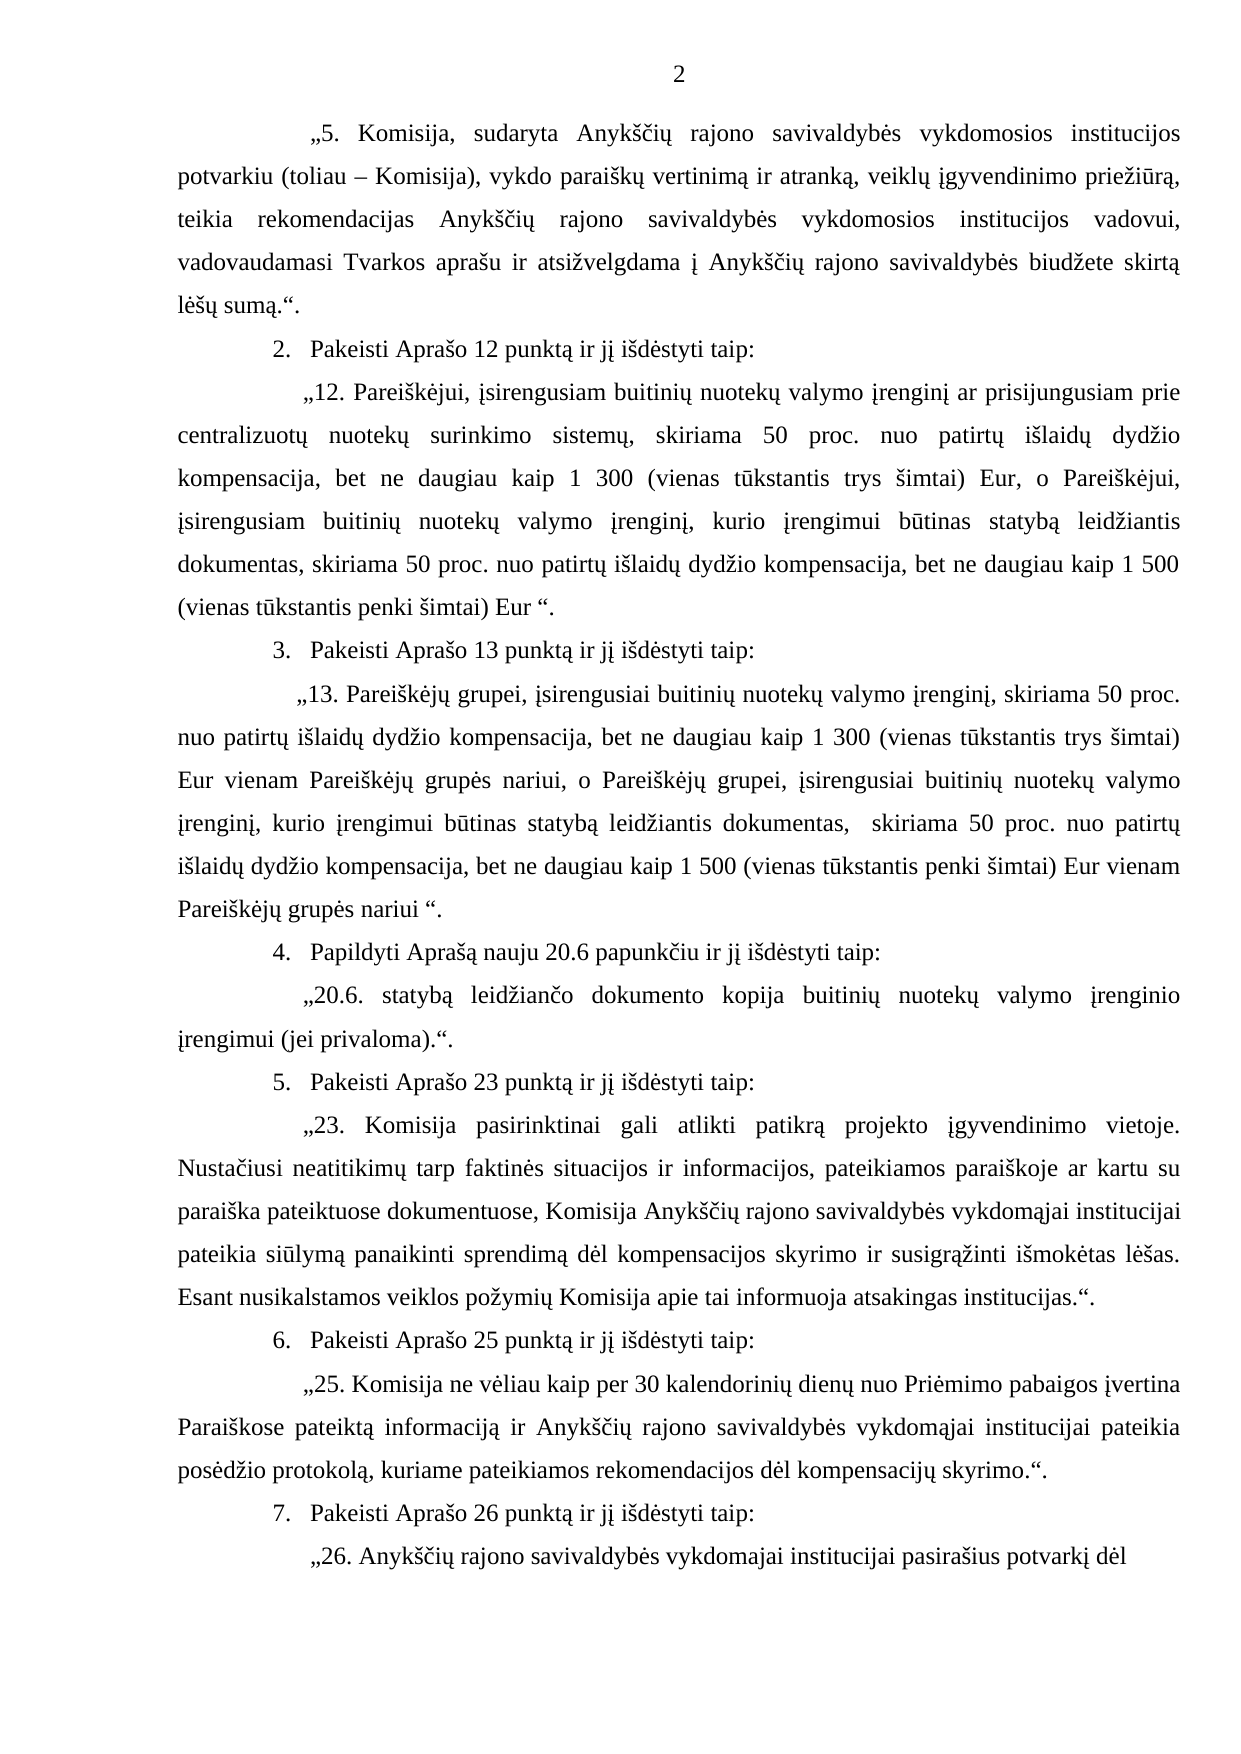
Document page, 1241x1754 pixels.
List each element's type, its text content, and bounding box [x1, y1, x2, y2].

text „20.6. statybą leidžiančo dokumento kopija buitinių nuotekų valymo įrenginio įrengimui (jei privaloma).“. [177, 981, 1181, 1052]
text „25. Komisija ne vėliau kaip per 30 kalendorinių dienų nuo Priėmimo pabaigos įvertina Paraiškose pateiktą informaciją ir Anykščių rajono savivaldybės vykdomąjai institucijai pateikia posėdžio protokolą, kuriame pateikiamos rekomendacijos dėl kompensacijų skyrimo.“. [177, 1369, 1181, 1484]
text „23. Komisija pasirinktinai gali atlikti patikrą projekto įgyvendinimo vietoje. Nustačiusi neatitikimų tarp faktinės situacijos ir informacijos, pateikiamos paraiškoje ar kartu su paraiška pateiktuose dokumentuose, Komisija Anykščių rajono savivaldybės vykdomąjai institucijai pateikia siūlymą panaikinti sprendimą dėl kompensacijos skyrimo ir susigrąžinti išmokėtas lėšas. Esant nusikalstamos veiklos požymių Komisija apie tai informuoja atsakingas institucijas.“. [177, 1110, 1181, 1311]
text 3. Pakeisti Aprašo 13 punktą ir jį išdėstyti taip: [272, 636, 1181, 664]
text 5. Pakeisti Aprašo 23 punktą ir jį išdėstyti taip: [272, 1067, 1181, 1096]
text „5. Komisija, sudaryta Anykščių rajono savivaldybės vykdomosios institucijos potvarkiu (toliau – Komisija), vykdo paraiškų vertinimą ir atranką, veiklų įgyvendinimo priežiūrą, teikia rekomendacijas Anykščių rajono savivaldybės vykdomosios institucijos vadovui, vadovaudamasi Tvarkos aprašu ir atsižvelgdama į Anykščių rajono savivaldybės biudžete skirtą lėšų sumą.“. [177, 118, 1181, 319]
text „26. Anykščių rajono savivaldybės vykdomajai institucijai pasirašius potvarkį dėl [310, 1541, 1181, 1570]
text 4. Papildyti Aprašą nauju 20.6 papunkčiu ir jį išdėstyti taip: [272, 937, 1181, 966]
text 6. Pakeisti Aprašo 25 punktą ir jį išdėstyti taip: [272, 1326, 1181, 1354]
text 7. Pakeisti Aprašo 26 punktą ir jį išdėstyti taip: [272, 1498, 1181, 1527]
text „13. Pareiškėjų grupei, įsirengusiai buitinių nuotekų valymo įrenginį, skiriama 50 proc. nuo patirtų išlaidų dydžio kompensacija, bet ne daugiau kaip 1 300 (vienas tūkstantis trys šimtai) Eur vienam Pareiškėjų grupės nariui, o Pareiškėjų grupei, įsirengusiai buitinių nuotekų valymo įrenginį, kurio įrengimui būtinas statybą leidžiantis dokumentas, skiriama 50 proc. nuo patirtų išlaidų dydžio kompensacija, bet ne daugiau kaip 1 500 (vienas tūkstantis penki šimtai) Eur vienam Pareiškėjų grupės nariui “. [177, 679, 1181, 923]
text 2. Pakeisti Aprašo 12 punktą ir jį išdėstyti taip: [272, 334, 1181, 362]
text „12. Pareiškėjui, įsirengusiam buitinių nuotekų valymo įrenginį ar prisijungusiam prie centralizuotų nuotekų surinkimo sistemų, skiriama 50 proc. nuo patirtų išlaidų dydžio kompensacija, bet ne daugiau kaip 1 300 (vienas tūkstantis trys šimtai) Eur, o Pareiškėjui, įsirengusiam buitinių nuotekų valymo įrenginį, kurio įrengimui būtinas statybą leidžiantis dokumentas, skiriama 50 proc. nuo patirtų išlaidų dydžio kompensacija, bet ne daugiau kaip 1 500 (vienas tūkstantis penki šimtai) Eur “. [177, 377, 1181, 621]
